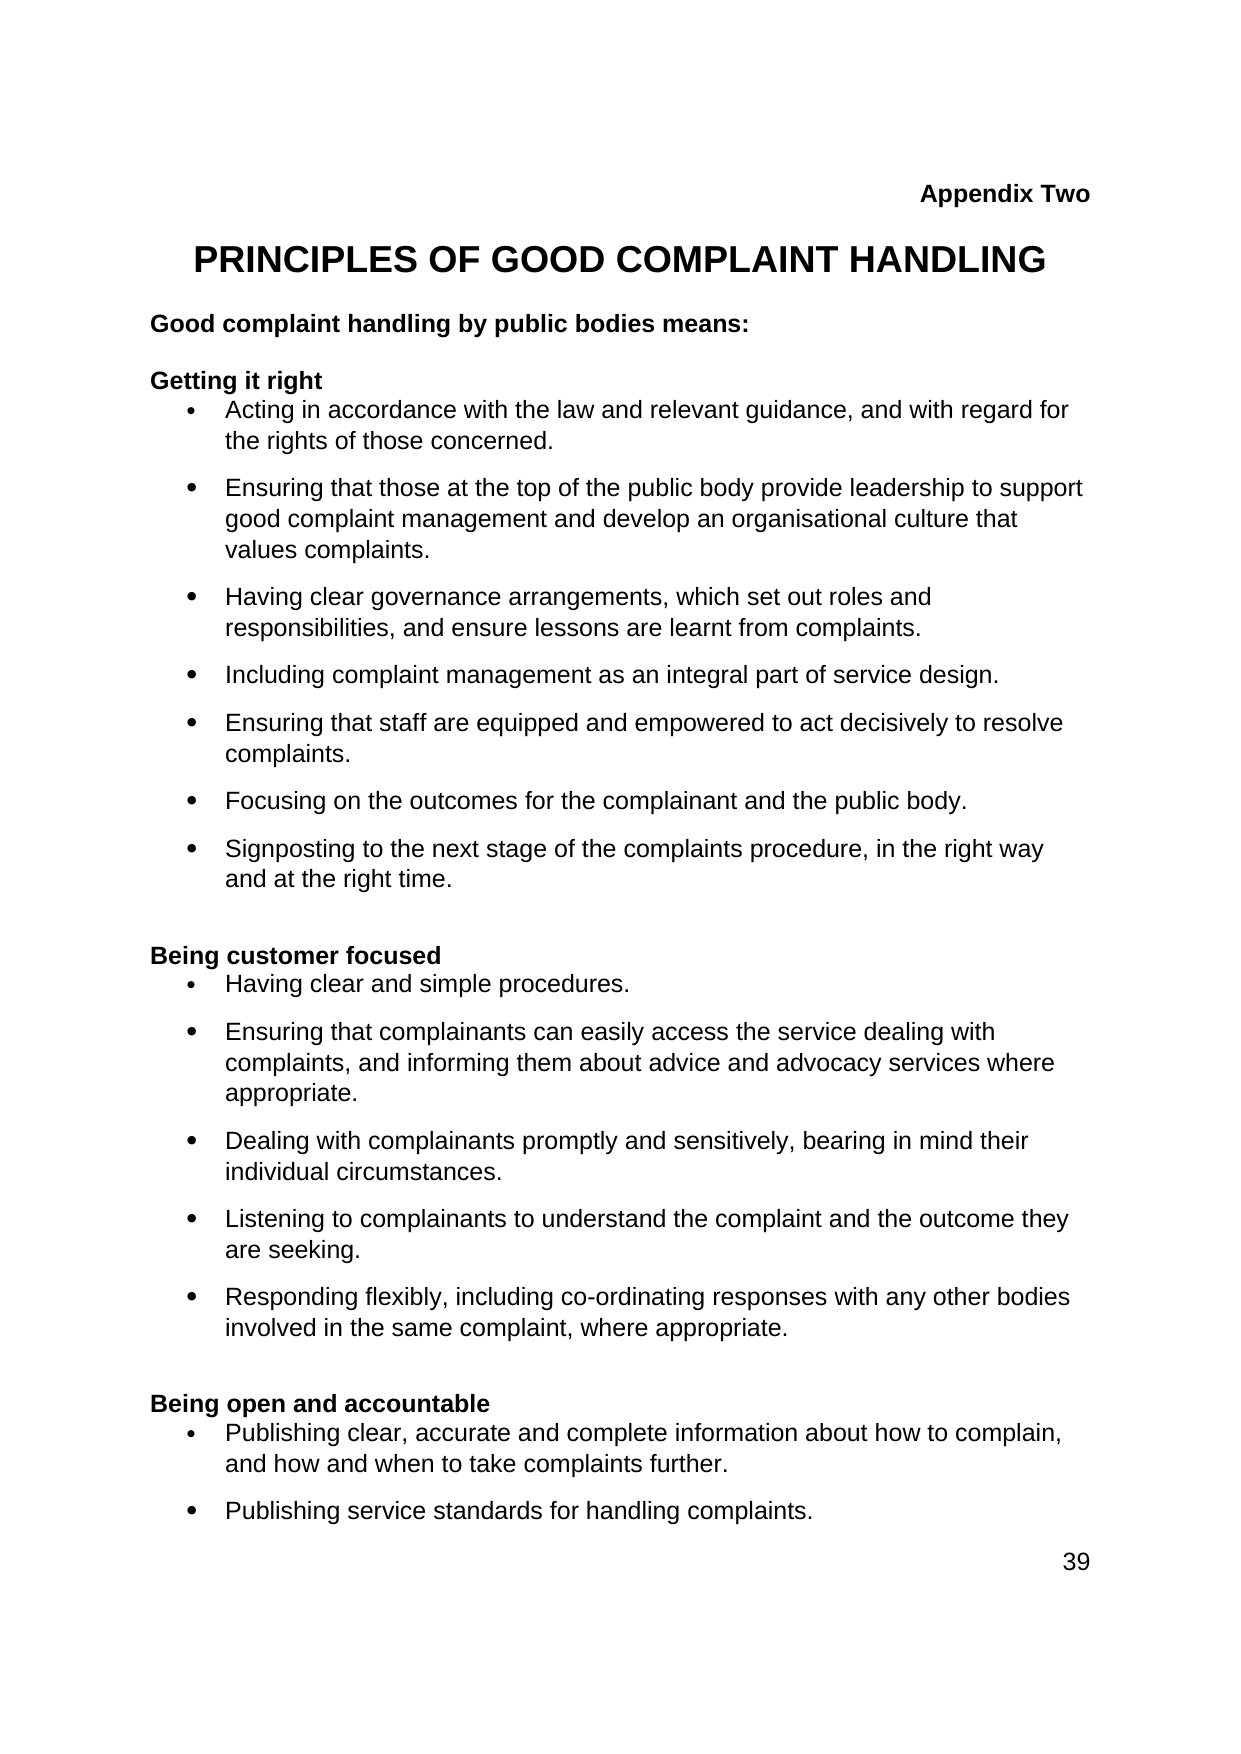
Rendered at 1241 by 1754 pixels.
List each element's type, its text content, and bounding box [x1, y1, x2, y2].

list Responding flexibly, including co-ordinating responses with any other bodies involved in the same complaint, where appropriate. [187, 1282, 1090, 1342]
list Publishing clear, accurate and complete information about how to complain, and how and when to take complaints further. [187, 1418, 1090, 1477]
list Dealing with complainants promptly and sensitively, bearing in mind their individual circumstances. [187, 1126, 1090, 1185]
list Having clear governance arrangements, which set out roles and responsibilities, and ensure lessons are learnt from complaints. [187, 582, 1090, 642]
list Listening to complainants to understand the complaint and the outcome they are seeking. [187, 1204, 1090, 1263]
text PRINCIPLES OF GOOD COMPLAINT HANDLING [150, 237, 1090, 280]
list Ensuring that staff are equipped and empowered to act decisively to resolve complaints. [187, 708, 1090, 767]
list Ensuring that those at the top of the public body provide leadership to support good complaint management and develop an organisational culture that values complaints. [187, 473, 1090, 563]
text Being open and accountable [150, 1389, 1090, 1418]
text Good complaint handling by public bodies means: [150, 309, 1090, 338]
text Appendix Two [150, 179, 1090, 208]
text Being customer focused [150, 941, 1090, 969]
list Acting in accordance with the law and relevant guidance, and with regard for the rights of those concerned. [187, 395, 1090, 454]
list Including complaint management as an integral part of service design. [187, 660, 1090, 689]
text Getting it right [150, 366, 1090, 395]
list Signposting to the next stage of the complaints procedure, in the right way and at the right time. [187, 834, 1090, 893]
list Publishing service standards for handling complaints. [187, 1496, 1090, 1525]
list Having clear and simple procedures. [187, 969, 1090, 998]
list Focusing on the outcomes for the complainant and the public body. [187, 786, 1090, 815]
list Ensuring that complainants can easily access the service dealing with complaints, and informing them about advice and advocacy services where appropriate. [187, 1017, 1090, 1107]
